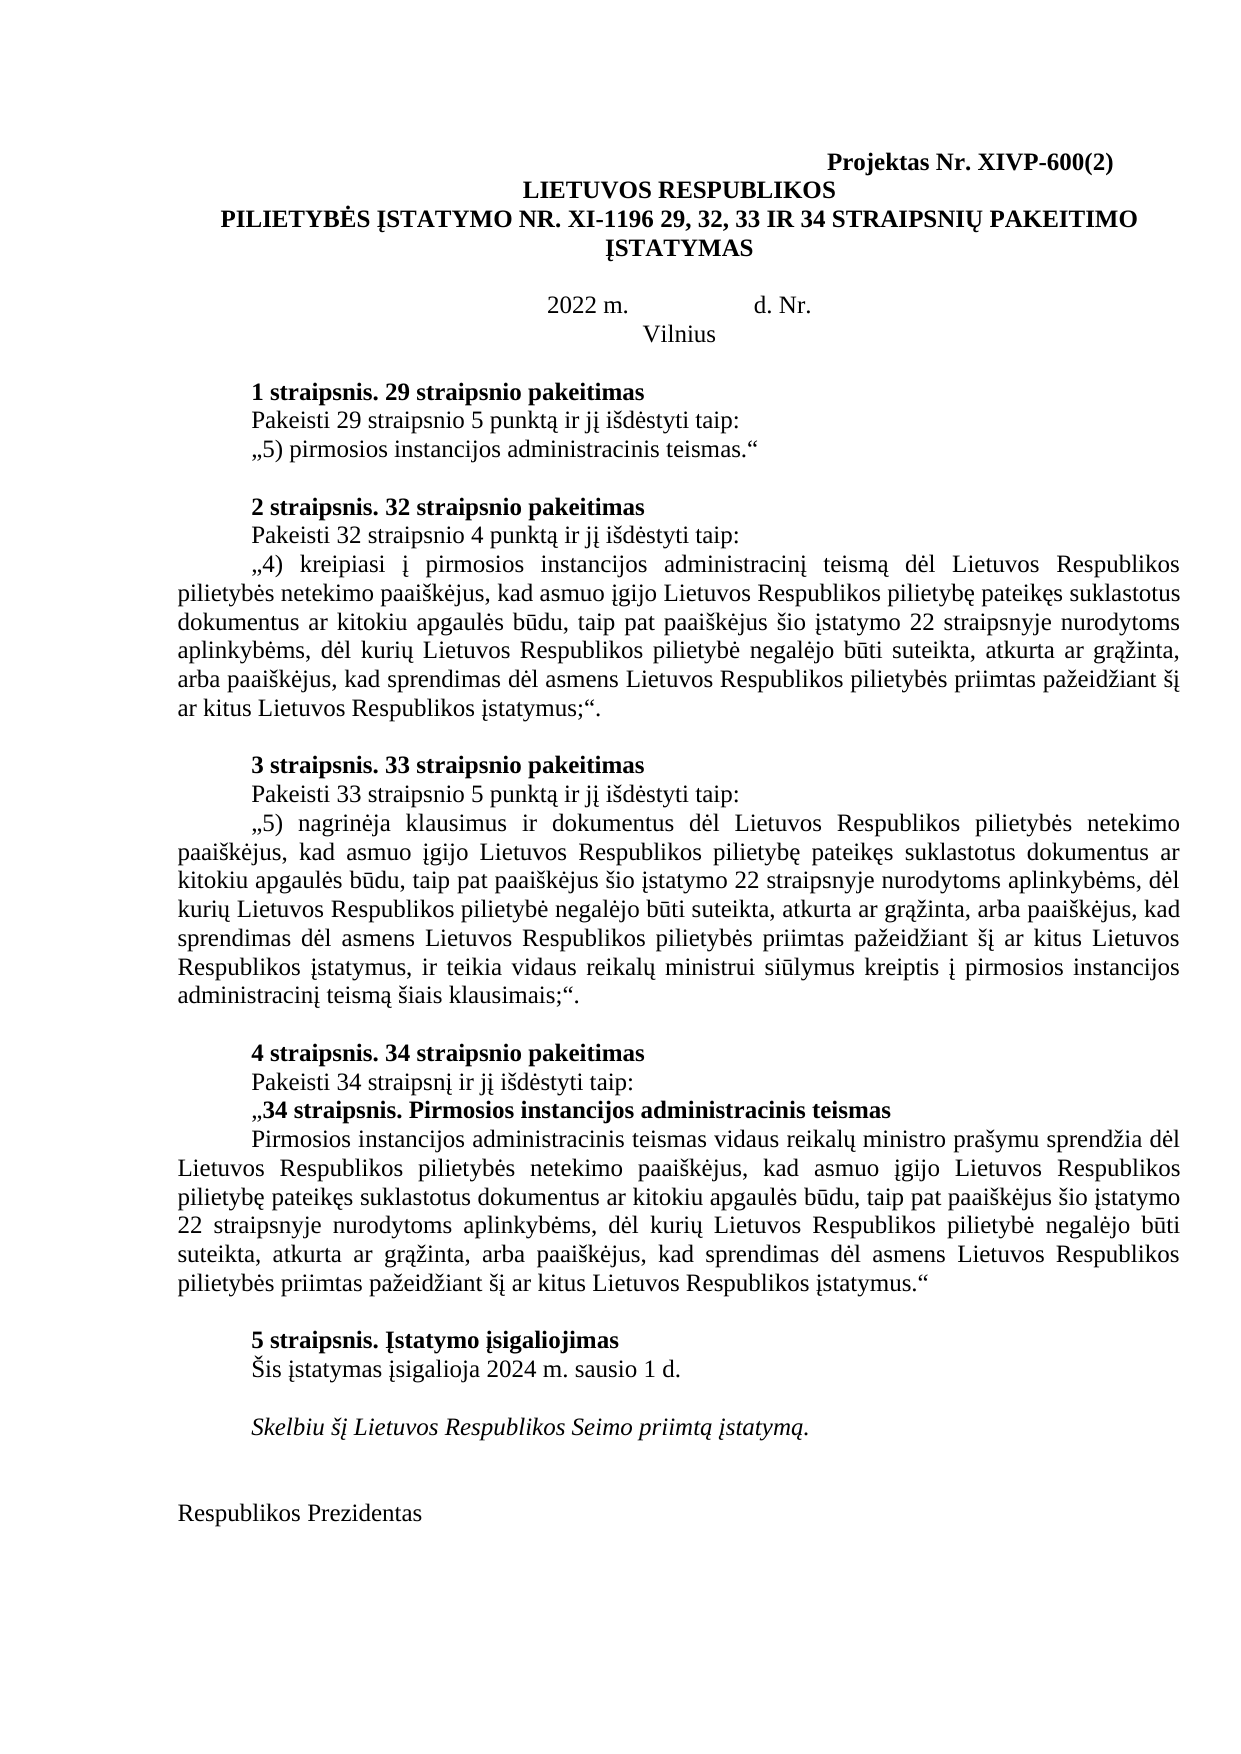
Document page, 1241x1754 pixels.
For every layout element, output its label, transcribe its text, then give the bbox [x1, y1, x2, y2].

text PILIETYBĖS ĮSTATYMO NR. XI-1196 29, 32, 33 IR 34 STRAIPSNIŲ PAKEITIMO [177, 204, 1181, 233]
text Projektas Nr. XIVP-600(2) [177, 147, 1181, 176]
text Šis įstatymas įsigalioja 2024 m. sausio 1 d. [177, 1354, 1181, 1383]
text Pakeisti 33 straipsnio 5 punktą ir jį išdėstyti taip: [177, 779, 1181, 808]
text 2022 m. d. Nr. [177, 291, 1181, 319]
text „5) pirmosios instancijos administracinis teismas.“ [251, 434, 1181, 463]
text „4) kreipiasi į pirmosios instancijos administracinį teismą dėl Lietuvos Respublikos pilietybės netekimo paaiškėjus, kad asmuo įgijo Lietuvos Respublikos pilietybę pateikęs suklastotus dokumentus ar kitokiu apgaulės būdu, taip pat paaiškėjus šio įstatymo 22 straipsnyje nurodytoms aplinkybėms, dėl kurių Lietuvos Respublikos pilietybė negalėjo būti suteikta, atkurta ar grąžinta, arba paaiškėjus, kad sprendimas dėl asmens Lietuvos Respublikos pilietybės priimtas pažeidžiant šį ar kitus Lietuvos Respublikos įstatymus;“. [177, 549, 1181, 722]
text 3 straipsnis. 33 straipsnio pakeitimas [177, 751, 1181, 779]
text Vilnius [177, 319, 1181, 348]
text Pirmosios instancijos administracinis teismas vidaus reikalų ministro prašymu sprendžia dėl Lietuvos Respublikos pilietybės netekimo paaiškėjus, kad asmuo įgijo Lietuvos Respublikos pilietybę pateikęs suklastotus dokumentus ar kitokiu apgaulės būdu, taip pat paaiškėjus šio įstatymo 22 straipsnyje nurodytoms aplinkybėms, dėl kurių Lietuvos Respublikos pilietybė negalėjo būti suteikta, atkurta ar grąžinta, arba paaiškėjus, kad sprendimas dėl asmens Lietuvos Respublikos pilietybės priimtas pažeidžiant šį ar kitus Lietuvos Respublikos įstatymus.“ [177, 1124, 1181, 1297]
text Respublikos Prezidentas [177, 1498, 1181, 1527]
text Pakeisti 29 straipsnio 5 punktą ir jį išdėstyti taip: [177, 406, 1181, 434]
text 2 straipsnis. 32 straipsnio pakeitimas [177, 492, 1181, 521]
text Pakeisti 34 straipsnį ir jį išdėstyti taip: [177, 1067, 1181, 1096]
text „34 straipsnis. Pirmosios instancijos administracinis teismas [177, 1096, 1181, 1124]
text Skelbiu šį Lietuvos Respublikos Seimo priimtą įstatymą. [177, 1412, 1181, 1441]
text ĮSTATYMAS [177, 233, 1181, 262]
text 5 straipsnis. Įstatymo įsigaliojimas [177, 1326, 1181, 1354]
text 4 straipsnis. 34 straipsnio pakeitimas [177, 1038, 1181, 1067]
text 1 straipsnis. 29 straipsnio pakeitimas [177, 377, 1181, 406]
text LIETUVOS RESPUBLIKOS [177, 176, 1181, 204]
text „5) nagrinėja klausimus ir dokumentus dėl Lietuvos Respublikos pilietybės netekimo paaiškėjus, kad asmuo įgijo Lietuvos Respublikos pilietybę pateikęs suklastotus dokumentus ar kitokiu apgaulės būdu, taip pat paaiškėjus šio įstatymo 22 straipsnyje nurodytoms aplinkybėms, dėl kurių Lietuvos Respublikos pilietybė negalėjo būti suteikta, atkurta ar grąžinta, arba paaiškėjus, kad sprendimas dėl asmens Lietuvos Respublikos pilietybės priimtas pažeidžiant šį ar kitus Lietuvos Respublikos įstatymus, ir teikia vidaus reikalų ministrui siūlymus kreiptis į pirmosios instancijos administracinį teismą šiais klausimais;“. [177, 808, 1181, 1009]
text Pakeisti 32 straipsnio 4 punktą ir jį išdėstyti taip: [177, 521, 1181, 549]
